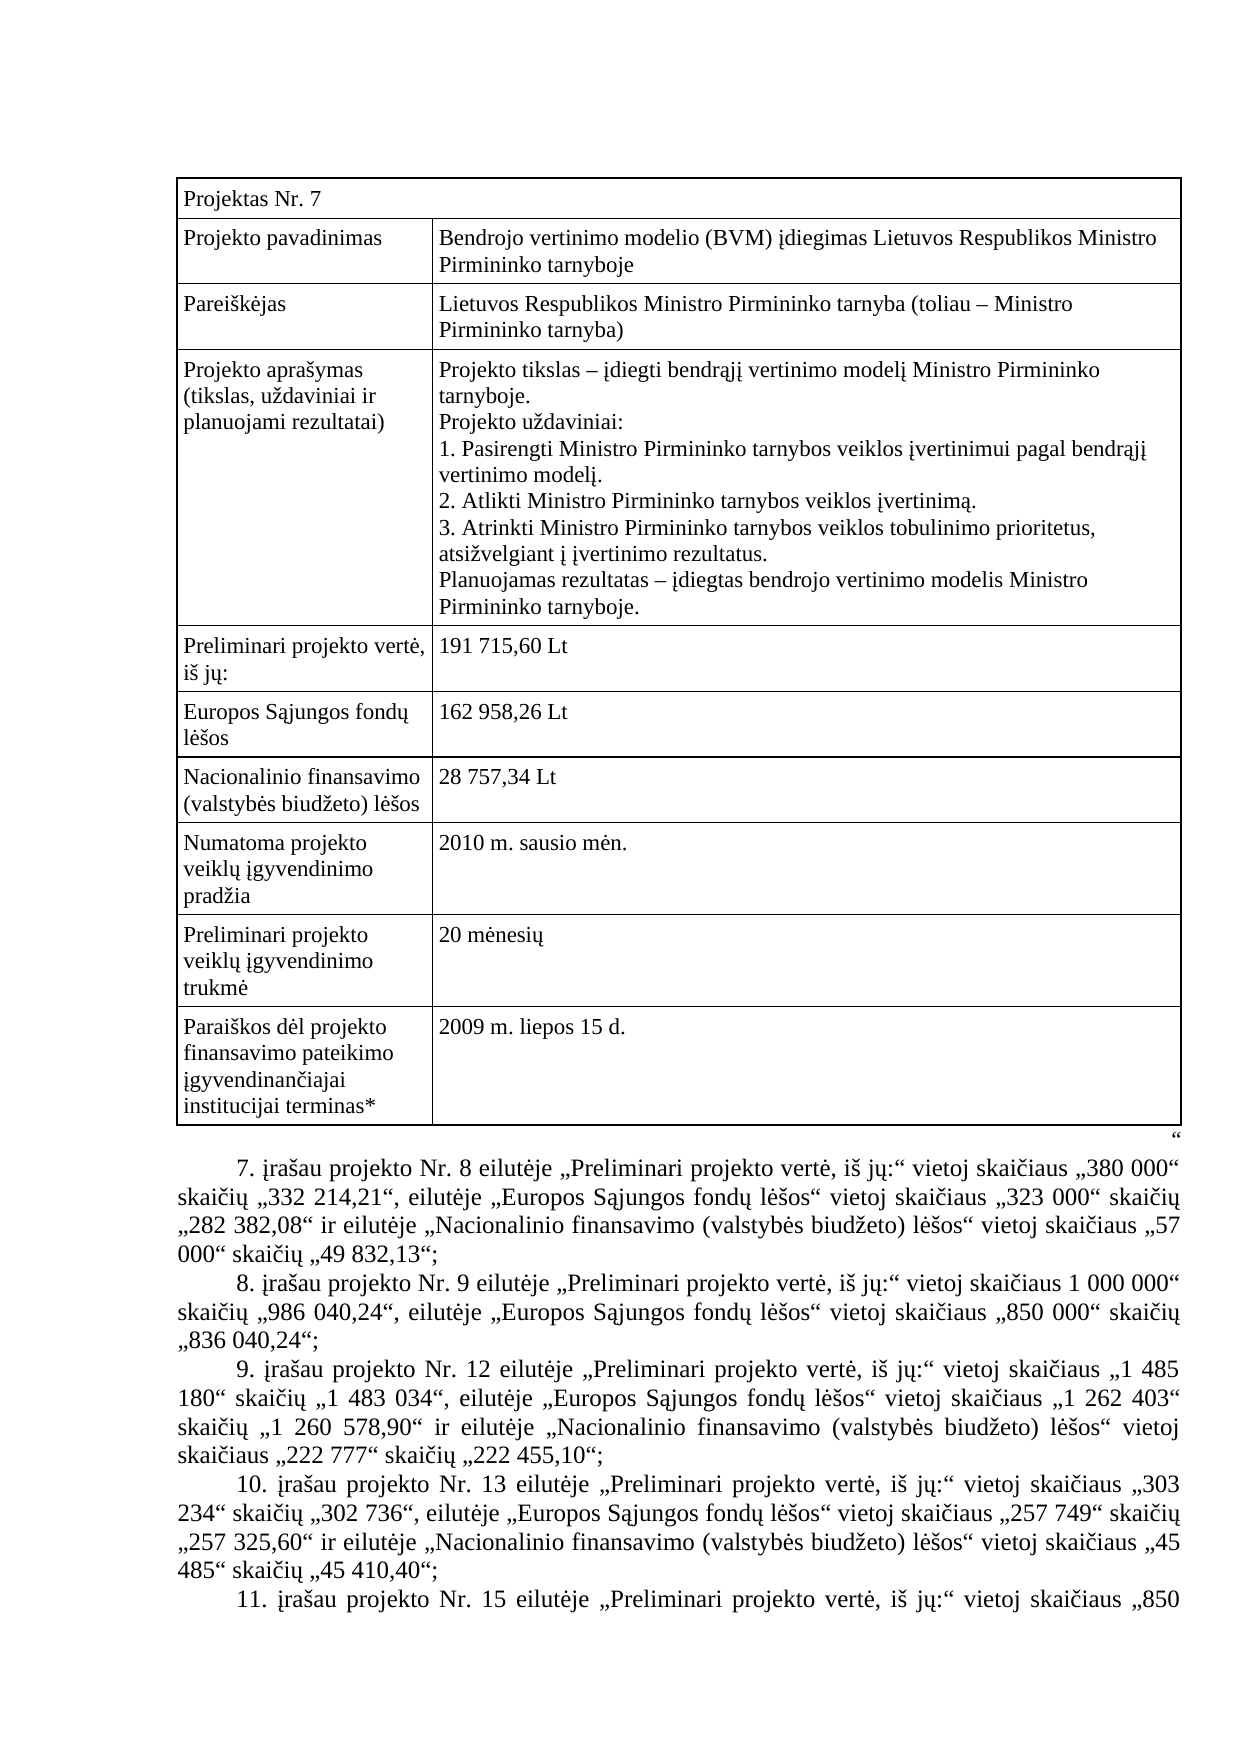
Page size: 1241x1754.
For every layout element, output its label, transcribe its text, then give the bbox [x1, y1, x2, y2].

table_cell Pareiškėjas [178, 284, 432, 349]
table_cell Preliminari projekto vertė, iš jų: [178, 626, 432, 691]
table_cell Projekto tikslas – įdiegti bendrąjį vertinimo modelį Ministro Pirmininko tarnyboje. Projekto uždaviniai: 1. Pasirengti Ministro Pirmininko tarnybos veiklos įvertinimui pagal bendrąjį vertinimo modelį. 2. Atlikti Ministro Pirmininko tarnybos veiklos įvertinimą. 3. Atrinkti Ministro Pirmininko tarnybos veiklos tobulinimo prioritetus, atsižvelgiant į įvertinimo rezultatus. Planuojamas rezultatas – įdiegtas bendrojo vertinimo modelis Ministro Pirmininko tarnyboje. [433, 350, 1180, 625]
table_cell Preliminari projekto veiklų įgyvendinimo trukmė [178, 915, 432, 1006]
table_header Projektas Nr. 7 [178, 179, 1180, 217]
table_cell 2010 m. sausio mėn. [433, 823, 1180, 914]
text 10. įrašau projekto Nr. 13 eilutėje „Preliminari projekto vertė, iš jų:“ vietoj skaičiaus „303 234“ skaičių „302 736“, eilutėje „Europos Sąjungos fondų lėšos“ vietoj skaičiaus „257 749“ skaičių „257 325,60“ ir eilutėje „Nacionalinio finansavimo (valstybės biudžeto) lėšos“ vietoj skaičiaus „45 485“ skaičių „45 410,40“; [177, 1469, 1181, 1584]
table_cell 28 757,34 Lt [433, 758, 1180, 822]
table_cell Bendrojo vertinimo modelio (BVM) įdiegimas Lietuvos Respublikos Ministro Pirmininko tarnyboje [433, 219, 1180, 283]
text 9. įrašau projekto Nr. 12 eilutėje „Preliminari projekto vertė, iš jų:“ vietoj skaičiaus „1 485 180“ skaičių „1 483 034“, eilutėje „Europos Sąjungos fondų lėšos“ vietoj skaičiaus „1 262 403“ skaičių „1 260 578,90“ ir eilutėje „Nacionalinio finansavimo (valstybės biudžeto) lėšos“ vietoj skaičiaus „222 777“ skaičių „222 455,10“; [177, 1354, 1181, 1469]
table_cell Europos Sąjungos fondų lėšos [178, 692, 432, 756]
table_cell 2009 m. liepos 15 d. [433, 1007, 1180, 1124]
text “ [177, 1126, 1181, 1153]
table_cell 191 715,60 Lt [433, 626, 1180, 691]
table_cell 20 mėnesių [433, 915, 1180, 1006]
text 7. įrašau projekto Nr. 8 eilutėje „Preliminari projekto vertė, iš jų:“ vietoj skaičiaus „380 000“ skaičių „332 214,21“, eilutėje „Europos Sąjungos fondų lėšos“ vietoj skaičiaus „323 000“ skaičių „282 382,08“ ir eilutėje „Nacionalinio finansavimo (valstybės biudžeto) lėšos“ vietoj skaičiaus „57 000“ skaičių „49 832,13“; [177, 1153, 1181, 1268]
table_cell Nacionalinio finansavimo (valstybės biudžeto) lėšos [178, 758, 432, 822]
text 8. įrašau projekto Nr. 9 eilutėje „Preliminari projekto vertė, iš jų:“ vietoj skaičiaus 1 000 000“ skaičių „986 040,24“, eilutėje „Europos Sąjungos fondų lėšos“ vietoj skaičiaus „850 000“ skaičių „836 040,24“; [177, 1268, 1181, 1354]
table_cell Paraiškos dėl projekto finansavimo pateikimo įgyvendinančiajai institucijai terminas* [178, 1007, 432, 1124]
text 11. įrašau projekto Nr. 15 eilutėje „Preliminari projekto vertė, iš jų:“ vietoj skaičiaus „850 [177, 1584, 1181, 1613]
table_cell Projekto aprašymas (tikslas, uždaviniai ir planuojami rezultatai) [178, 350, 432, 625]
table_cell 162 958,26 Lt [433, 692, 1180, 756]
table_cell Numatoma projekto veiklų įgyvendinimo pradžia [178, 823, 432, 914]
table_cell Lietuvos Respublikos Ministro Pirmininko tarnyba (toliau – Ministro Pirmininko tarnyba) [433, 284, 1180, 349]
table_cell Projekto pavadinimas [178, 219, 432, 283]
